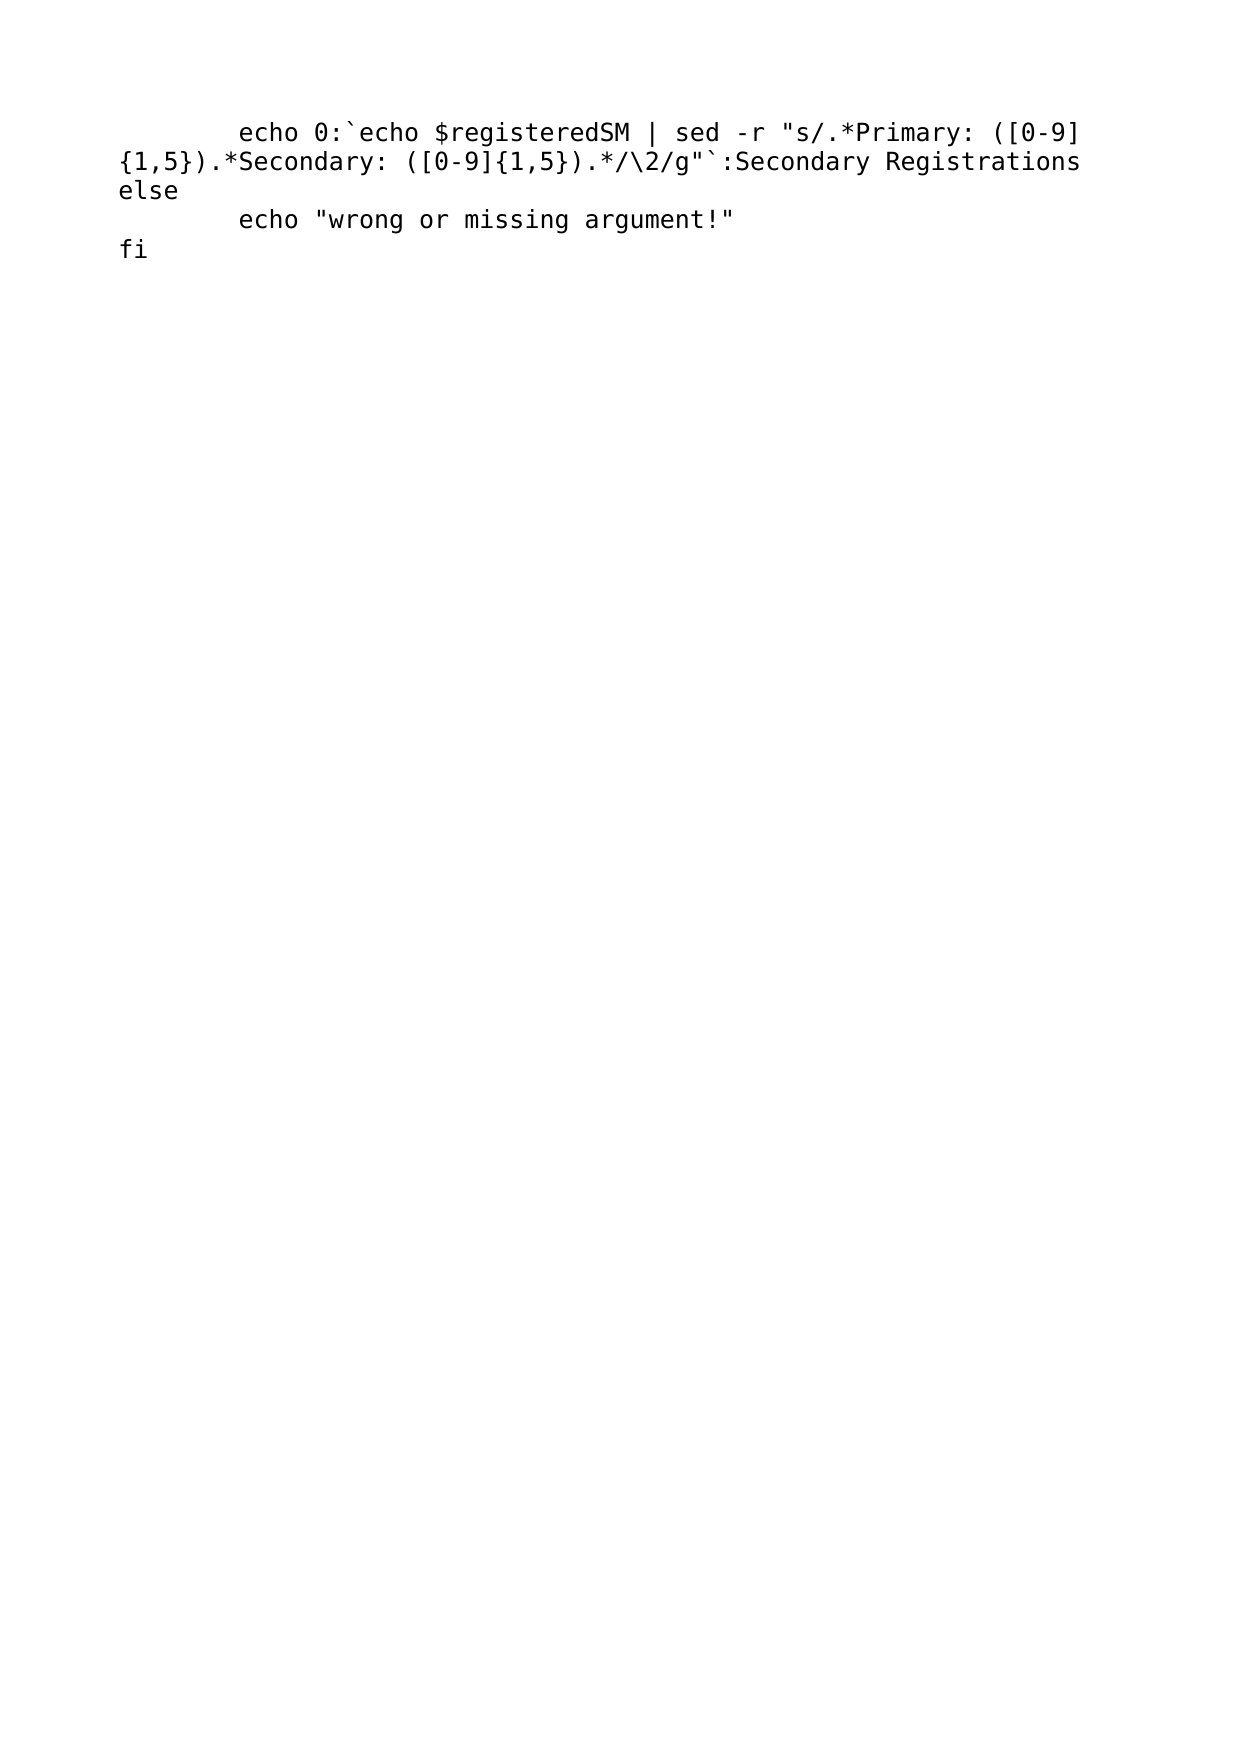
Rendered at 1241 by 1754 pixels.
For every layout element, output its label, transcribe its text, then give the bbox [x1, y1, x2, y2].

text echo 0:`echo $registeredSM | sed -r "s/.*Primary: ([0-9]{1,5}).*Secondary: ([0-9]{1,5}).*/\2/g"`:Secondary Registrations else echo "wrong or missing argument!" fi [118, 118, 1122, 264]
